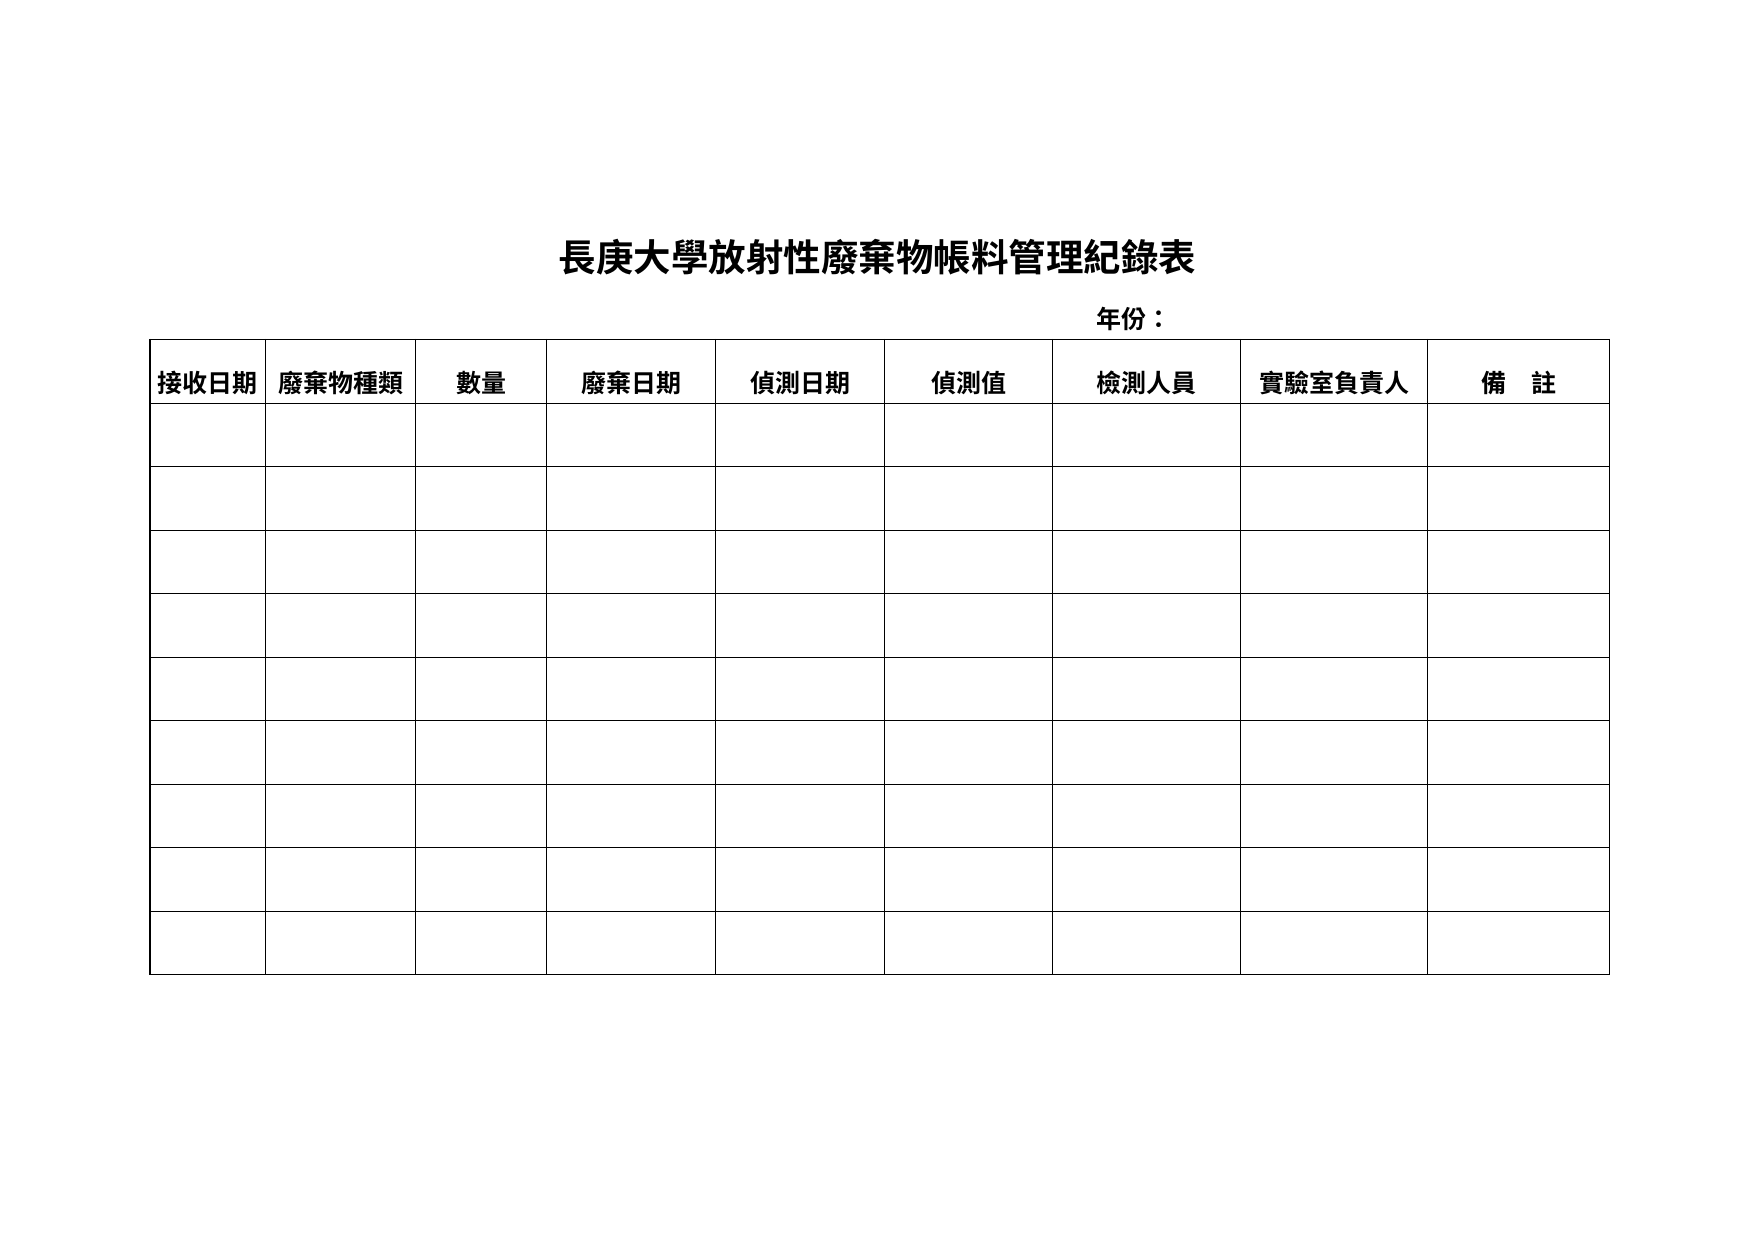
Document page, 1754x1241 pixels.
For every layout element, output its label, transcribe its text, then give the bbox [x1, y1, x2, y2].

table_cell [1241, 404, 1427, 466]
table_cell [716, 531, 884, 593]
table_cell [416, 785, 546, 847]
table_cell [1053, 658, 1240, 720]
table_cell [151, 531, 265, 593]
table_cell [716, 912, 884, 974]
table_cell [885, 658, 1052, 720]
table_cell [151, 848, 265, 911]
table_header 數量 [416, 340, 546, 402]
table_cell [1428, 912, 1609, 974]
table_cell [547, 658, 715, 720]
table_cell [885, 594, 1052, 657]
table_cell [416, 912, 546, 974]
table_cell [416, 658, 546, 720]
table_cell [885, 848, 1052, 911]
table_cell [1241, 467, 1427, 529]
table_cell [716, 785, 884, 847]
table_cell [547, 531, 715, 593]
table_cell [547, 785, 715, 847]
text 年份： [150, 276, 1604, 339]
table_cell [1053, 721, 1240, 784]
table_cell [1241, 912, 1427, 974]
table_header 實驗室負責人 [1241, 340, 1427, 402]
table_cell [1428, 658, 1609, 720]
table_cell [716, 467, 884, 529]
table_cell [1428, 721, 1609, 784]
table_cell [547, 467, 715, 529]
table_cell [885, 404, 1052, 466]
table_header 偵測日期 [716, 340, 884, 402]
table_cell [1428, 594, 1609, 657]
table_cell [1241, 785, 1427, 847]
table_cell [1428, 467, 1609, 529]
table_cell [416, 594, 546, 657]
table_cell [266, 594, 415, 657]
table_cell [547, 721, 715, 784]
table_cell [885, 912, 1052, 974]
table_cell [266, 658, 415, 720]
text 長庚大學放射性廢棄物帳料管理紀錄表 [150, 214, 1604, 276]
table_cell [266, 531, 415, 593]
table_cell [1053, 785, 1240, 847]
table_cell [266, 912, 415, 974]
table_cell [416, 721, 546, 784]
table_cell [547, 404, 715, 466]
table_cell [1053, 594, 1240, 657]
table_cell [1241, 721, 1427, 784]
table_cell [885, 785, 1052, 847]
table_cell [547, 848, 715, 911]
table_cell [716, 721, 884, 784]
table_cell [885, 531, 1052, 593]
table_cell [1241, 531, 1427, 593]
table_cell [716, 848, 884, 911]
table_cell [547, 594, 715, 657]
table_cell [1428, 848, 1609, 911]
table_cell [1053, 531, 1240, 593]
table_cell [151, 658, 265, 720]
table_cell [547, 912, 715, 974]
table_cell [266, 404, 415, 466]
table_cell [1428, 531, 1609, 593]
table_header 廢棄日期 [547, 340, 715, 402]
table_cell [151, 467, 265, 529]
table_cell [266, 848, 415, 911]
table_cell [1428, 404, 1609, 466]
table_header 備 註 [1428, 340, 1609, 402]
table_cell [1241, 658, 1427, 720]
table_cell [1241, 848, 1427, 911]
table_header 檢測人員 [1053, 340, 1240, 402]
table_cell [1428, 785, 1609, 847]
table_cell [416, 848, 546, 911]
table_cell [416, 404, 546, 466]
table_header 廢棄物種類 [266, 340, 415, 402]
table_cell [716, 404, 884, 466]
table_cell [1053, 404, 1240, 466]
table_cell [266, 721, 415, 784]
table_cell [1053, 467, 1240, 529]
table_header 偵測值 [885, 340, 1052, 402]
table_cell [266, 467, 415, 529]
table_cell [416, 531, 546, 593]
table_header 接收日期 [151, 340, 265, 402]
table_cell [885, 467, 1052, 529]
table_cell [716, 594, 884, 657]
table_cell [1053, 848, 1240, 911]
table_cell [416, 467, 546, 529]
table_cell [151, 594, 265, 657]
table_cell [716, 658, 884, 720]
table_cell [151, 912, 265, 974]
table_cell [151, 404, 265, 466]
table_cell [266, 785, 415, 847]
table_cell [151, 721, 265, 784]
table_cell [151, 785, 265, 847]
table_cell [1241, 594, 1427, 657]
table_cell [1053, 912, 1240, 974]
table_cell [885, 721, 1052, 784]
